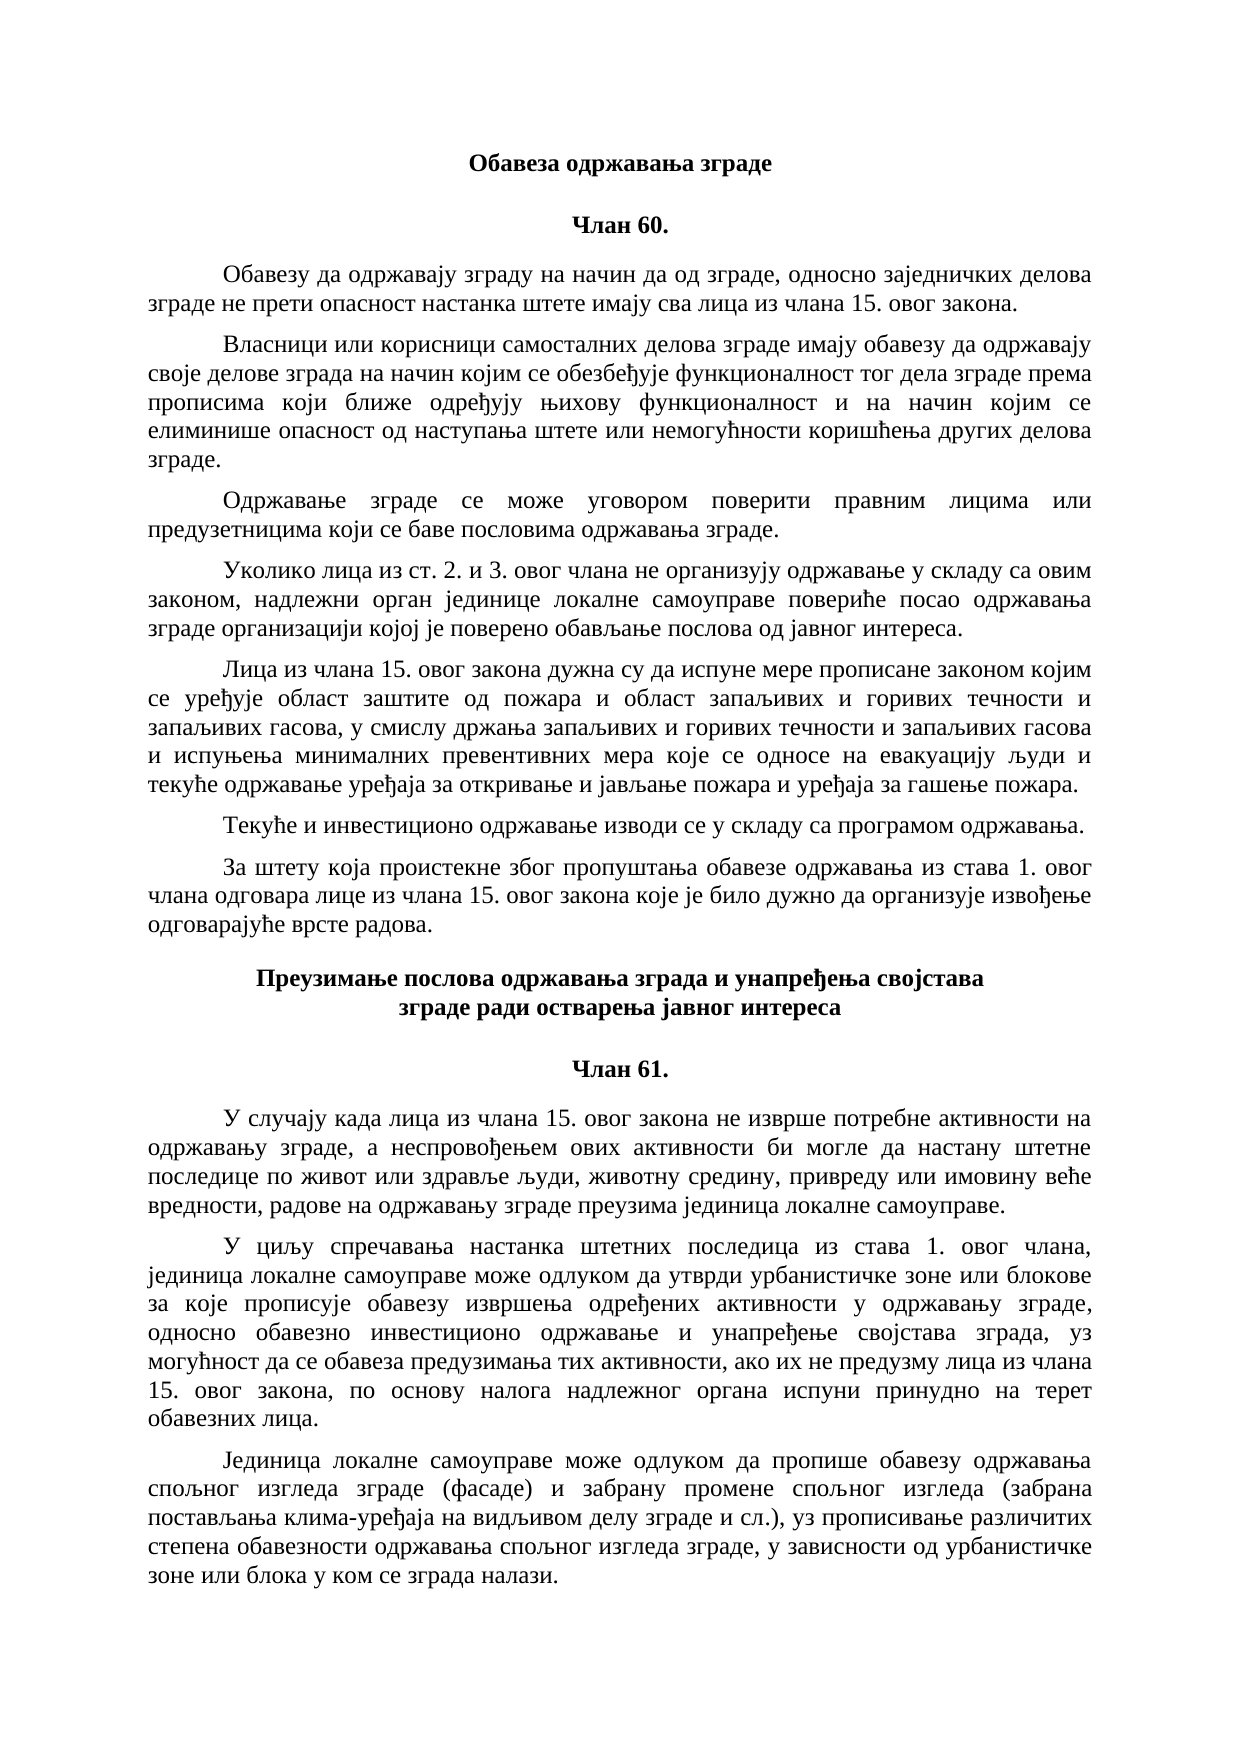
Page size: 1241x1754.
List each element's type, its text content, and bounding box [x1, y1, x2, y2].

text У случају када лица из члана 15. овог закона не изврше потребне активности на одржавању зграде, а неспровођењем ових активности би могле да настану штетне последице по живот или здравље људи, животну средину, привреду или имовину веће вредности, радове на одржавању зграде преузима јединица локалне самоуправе. [148, 1103, 1093, 1218]
text Преузимање послова одржавања зграда и унапређења својстава зграде ради остварења јавног интереса [223, 963, 1018, 1021]
text За штету која проистекне због пропуштања обавезе одржавања из става 1. овог члана одговара лице из члана 15. овог закона које је било дужно да организује извођење одговарајуће врсте радова. [148, 852, 1093, 938]
text Лица из члана 15. овог закона дужна су да испуне мере прописане законом којим се уређује област заштите од пожара и област запаљивих и горивих течности и запаљивих гасова, у смислу држања запаљивих и горивих течности и запаљивих гасова и испуњења минималних превентивних мера које се односе на евакуацију људи и текуће одржавање уређаја за откривање и јављање пожара и уређаја за гашење пожара. [148, 654, 1093, 798]
text Одржавање зграде се може уговором поверити правним лицима или предузетницима који се баве пословима одржавања зграде. [148, 486, 1093, 543]
text Члан 60. [223, 210, 1018, 238]
text Обавезу да одржавају зграду на начин да од зграде, односно заједничких делова зграде не прети опасност настанка штете имају сва лица из члана 15. овог закона. [148, 259, 1093, 317]
text Уколико лица из ст. 2. и 3. овог члана не организују одржавање у складу са овим законом, надлежни орган јединице локалне самоуправе повериће посао одржавања зграде организацији којој је поверено обављање послова од јавног интереса. [148, 556, 1093, 642]
text Члан 61. [223, 1054, 1018, 1083]
text Обавеза одржавања зграде [223, 148, 1018, 176]
text Јединица локалне самоуправе може одлуком да пропише обавезу одржавања спољног изгледа зграде (фасаде) и забрану промене спољног изгледа (забрана постављања клима-уређаја на видљивом делу зграде и сл.), уз прописивање различитих степена обавезности одржавања спољног изгледа зграде, у зависности од урбанистичке зоне или блока у ком се зграда налази. [148, 1445, 1093, 1588]
text У циљу спречавања настанка штетних последица из става 1. овог члана, јединица локалне самоуправе може одлуком да утврди урбанистичке зоне или блокове за које прописује обавезу извршења одређених активности у одржавању зграде, односно обавезно инвестиционо одржавање и унапређење својстава зграда, уз могућност да се обавеза предузимања тих активности, ако их не предузму лица из члана 15. овог закона, по основу налога надлежног органа испуни принудно на терет обавезних лица. [148, 1231, 1093, 1432]
text Текуће и инвестиционо одржавање изводи се у складу са програмом одржавања. [148, 811, 1093, 839]
text Власници или корисници самосталних делова зграде имају обавезу да одржавају своје делове зграда на начин којим се обезбеђује функционалност тог дела зграде према прописима који ближе одређују њихову функционалност и на начин којим се елиминише опасност од наступања штете или немогућности коришћења других делова зграде. [148, 329, 1093, 473]
